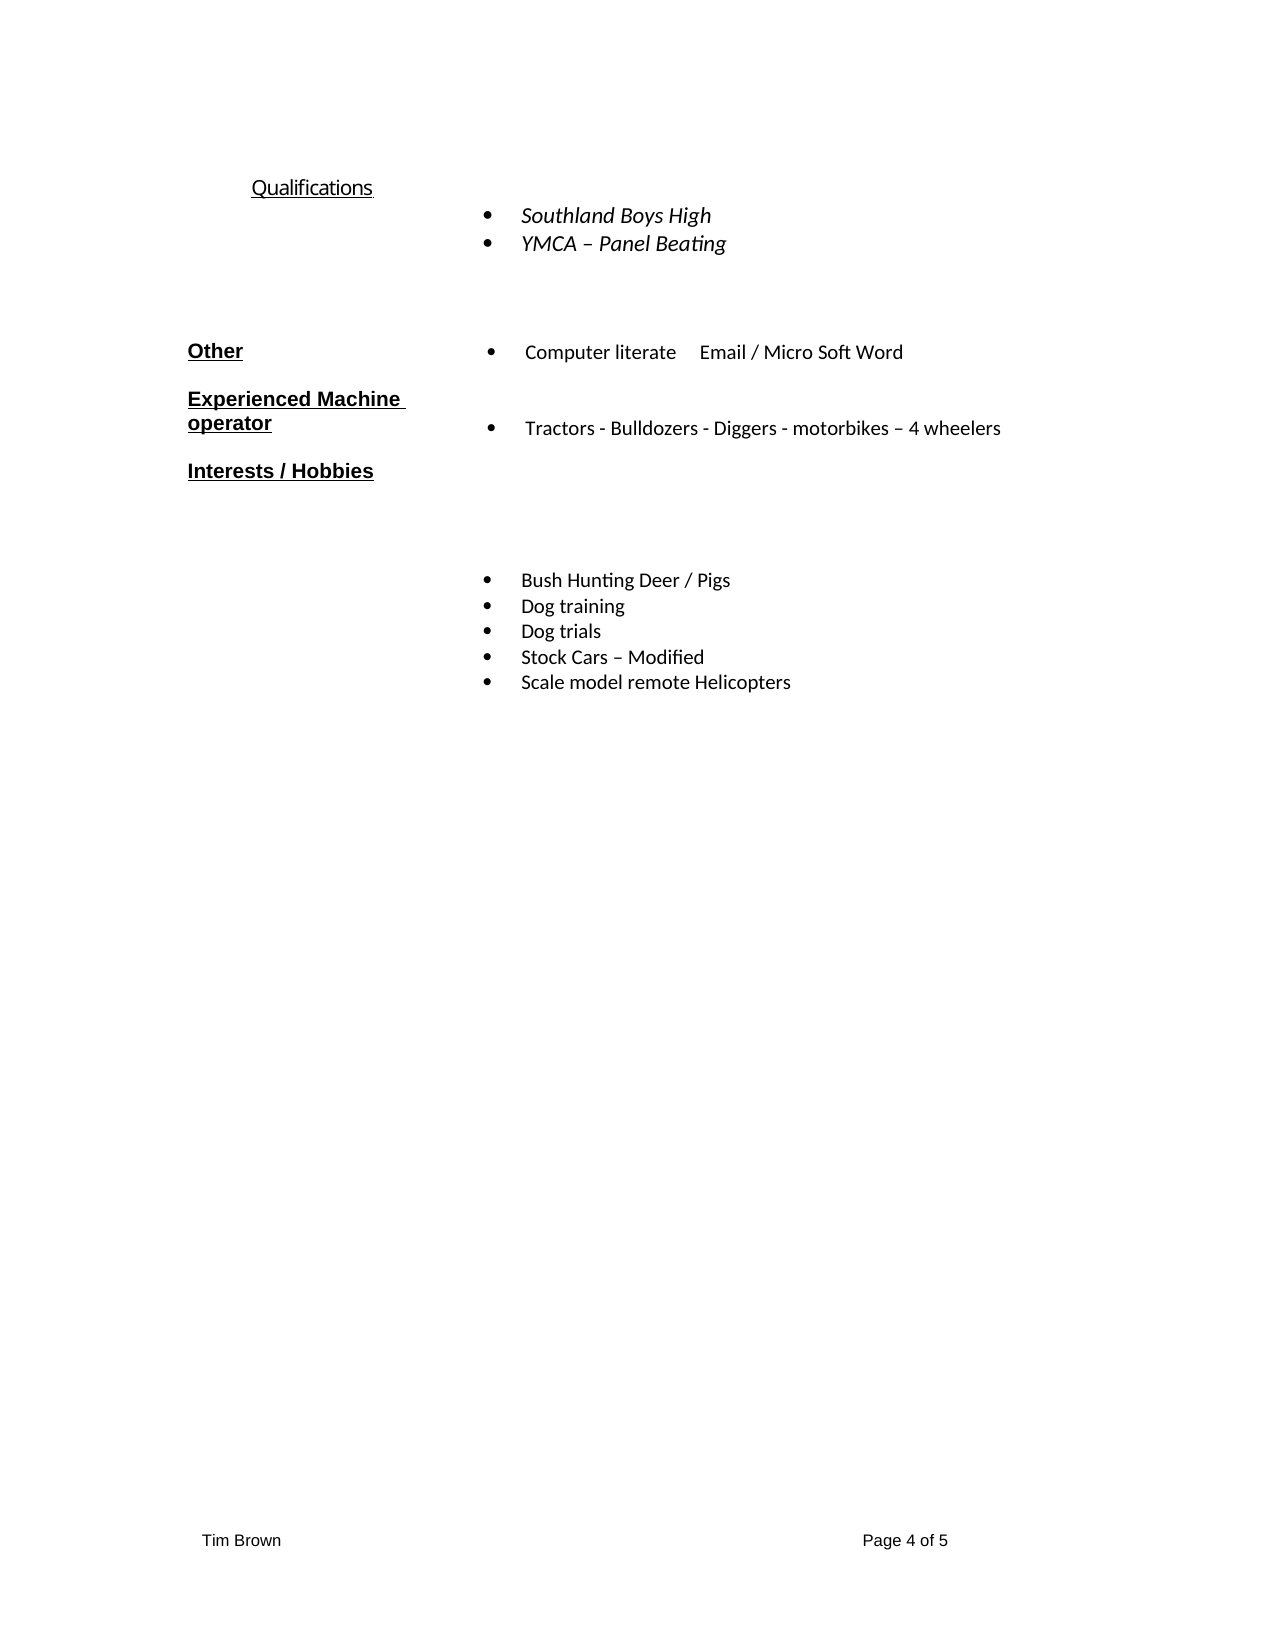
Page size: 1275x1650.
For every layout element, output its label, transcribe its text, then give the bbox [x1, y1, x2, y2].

table_cell Computer literate Email / Micro Soft Word Tractors - Bulldozers - Diggers - motorbikes – 4 wheelers Bush Hunting Deer / Pigs Dog training Dog trials Stock Cars – Modified Scale model remote Helicopters [435, 339, 1099, 695]
table_cell Other Experienced Machine operator Interests / Hobbies [176, 339, 435, 695]
table_cell Southland Boys High YMCA – Panel Beating [435, 201, 1099, 339]
table_cell [435, 150, 1092, 201]
table_cell Qualifications [176, 150, 435, 201]
table_cell [176, 201, 435, 339]
table_cell [1093, 150, 1099, 201]
